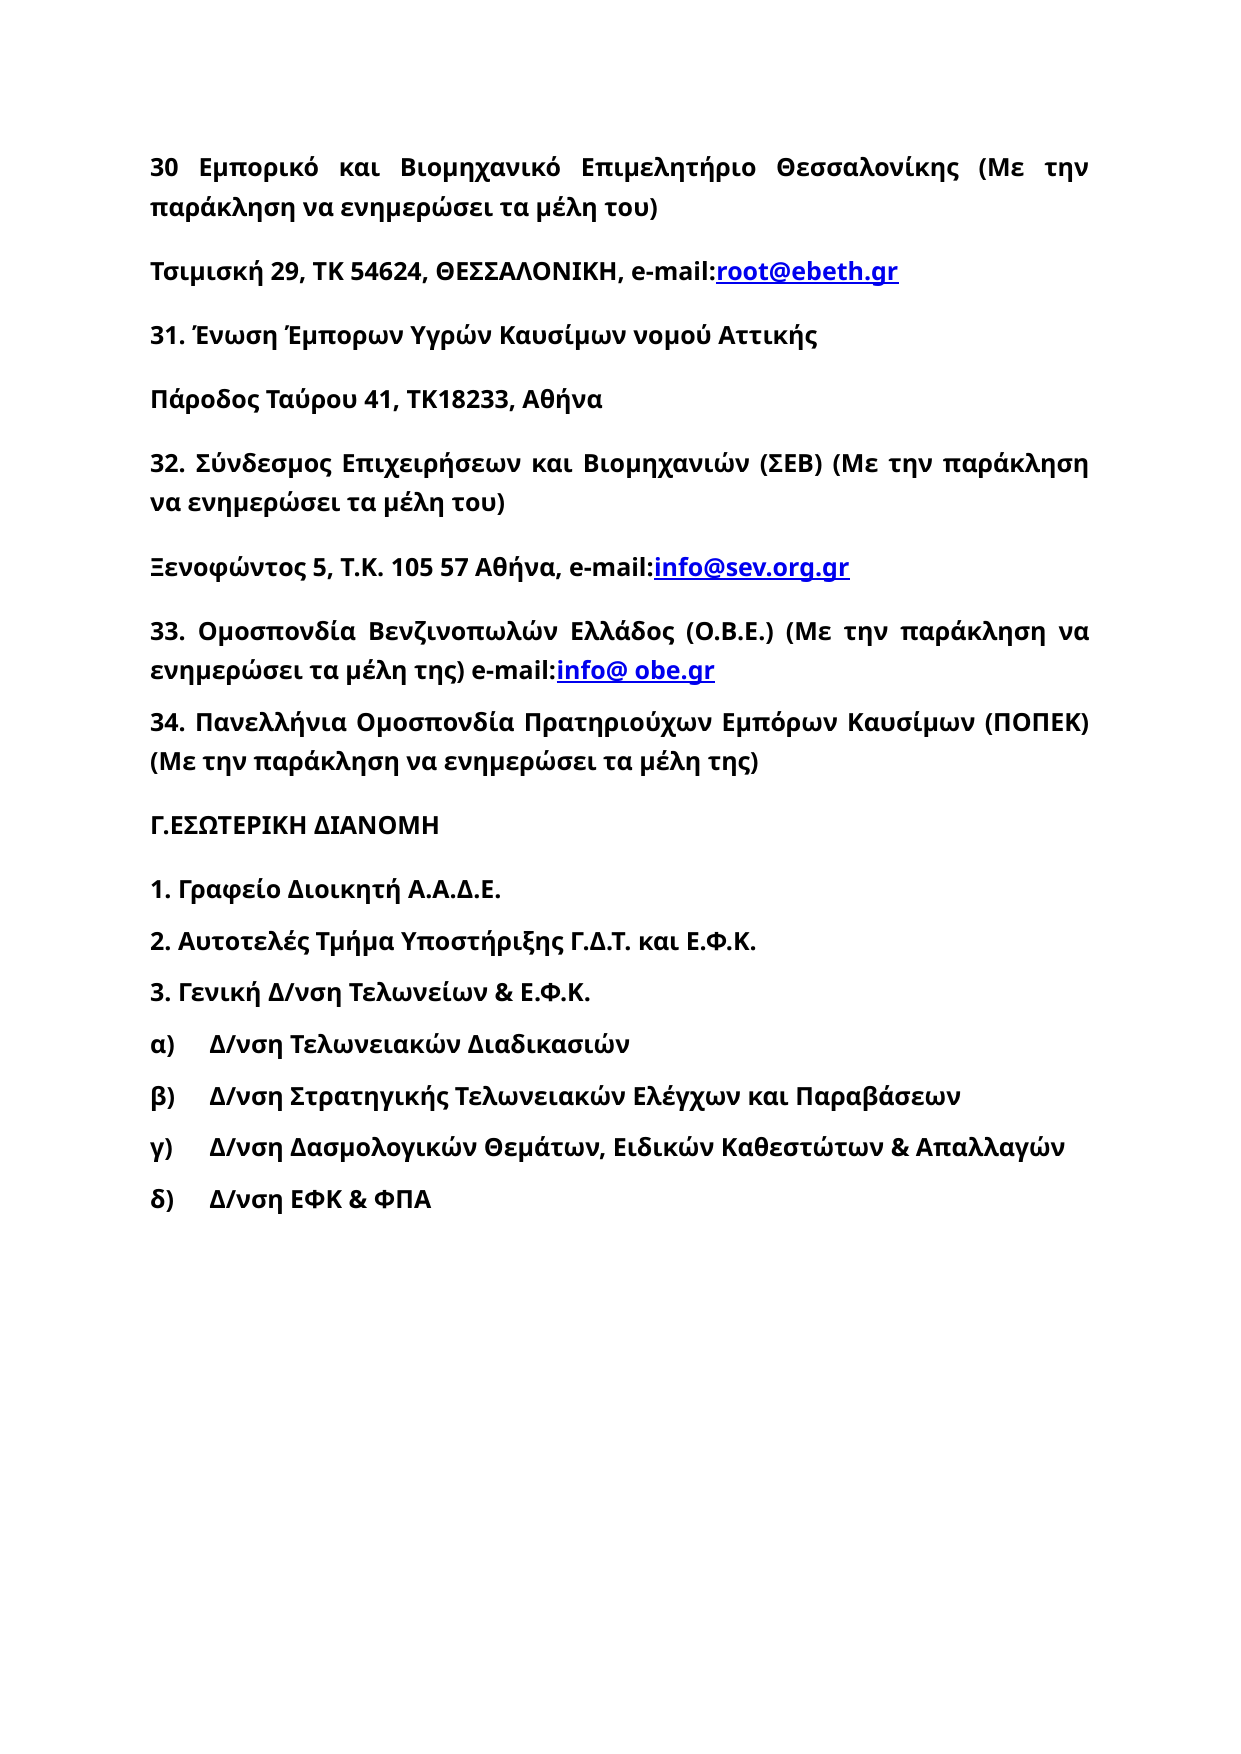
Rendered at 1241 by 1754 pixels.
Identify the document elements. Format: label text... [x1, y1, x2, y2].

text 1. Γραφείο Διοικητή Α.Α.Δ.Ε. [150, 872, 1090, 906]
text 30 Εμπορικό και Βιομηχανικό Επιμελητήριο Θεσσαλονίκης (Με την παράκληση να ενημερώσει τα μέλη του) [150, 150, 1090, 223]
text 32. Σύνδεσμος Επιχειρήσεων και Βιομηχανιών (ΣΕΒ) (Με την παράκληση να ενημερώσει τα μέλη του) [150, 446, 1090, 519]
list δ) Δ/νση ΕΦΚ & ΦΠΑ [150, 1182, 1090, 1216]
list β) Δ/νση Στρατηγικής Τελωνειακών Ελέγχων και Παραβάσεων [150, 1078, 1090, 1112]
list γ) Δ/νση Δασμολογικών Θεμάτων, Ειδικών Καθεστώτων & Απαλλαγών [150, 1130, 1090, 1164]
text 3. Γενική Δ/νση Τελωνείων & Ε.Φ.Κ. [150, 975, 1090, 1009]
text Τσιμισκή 29, ΤΚ 54624, ΘΕΣΣΑΛΟΝΙΚΗ, e-mail:root@ebeth.gr [150, 253, 1090, 287]
text Ξενοφώντος 5, Τ.Κ. 105 57 Αθήνα, e-mail:info@sev.org.gr [150, 549, 1090, 583]
text 31. Ένωση Έμπορων Υγρών Καυσίμων νομού Αττικής [150, 317, 1090, 352]
text Πάροδος Ταύρου 41, ΤΚ18233, Αθήνα [150, 382, 1090, 416]
text 2. Αυτοτελές Τμήμα Υποστήριξης Γ.Δ.Τ. και Ε.Φ.Κ. [150, 923, 1090, 957]
text Γ.ΕΣΩΤΕΡΙΚΗ ΔΙΑΝΟΜΗ [150, 807, 1090, 842]
list α) Δ/νση Τελωνειακών Διαδικασιών [150, 1027, 1090, 1061]
text 34. Πανελλήνια Ομοσπονδία Πρατηριούχων Εμπόρων Καυσίμων (ΠΟΠΕΚ) (Με την παράκληση να ενημερώσει τα μέλη της) [150, 704, 1090, 777]
text 33. Ομοσπονδία Βενζινοπωλών Ελλάδος (Ο.Β.Ε.) (Με την παράκληση να ενημερώσει τα μέλη της) e-mail:info@ obe.gr [150, 613, 1090, 687]
